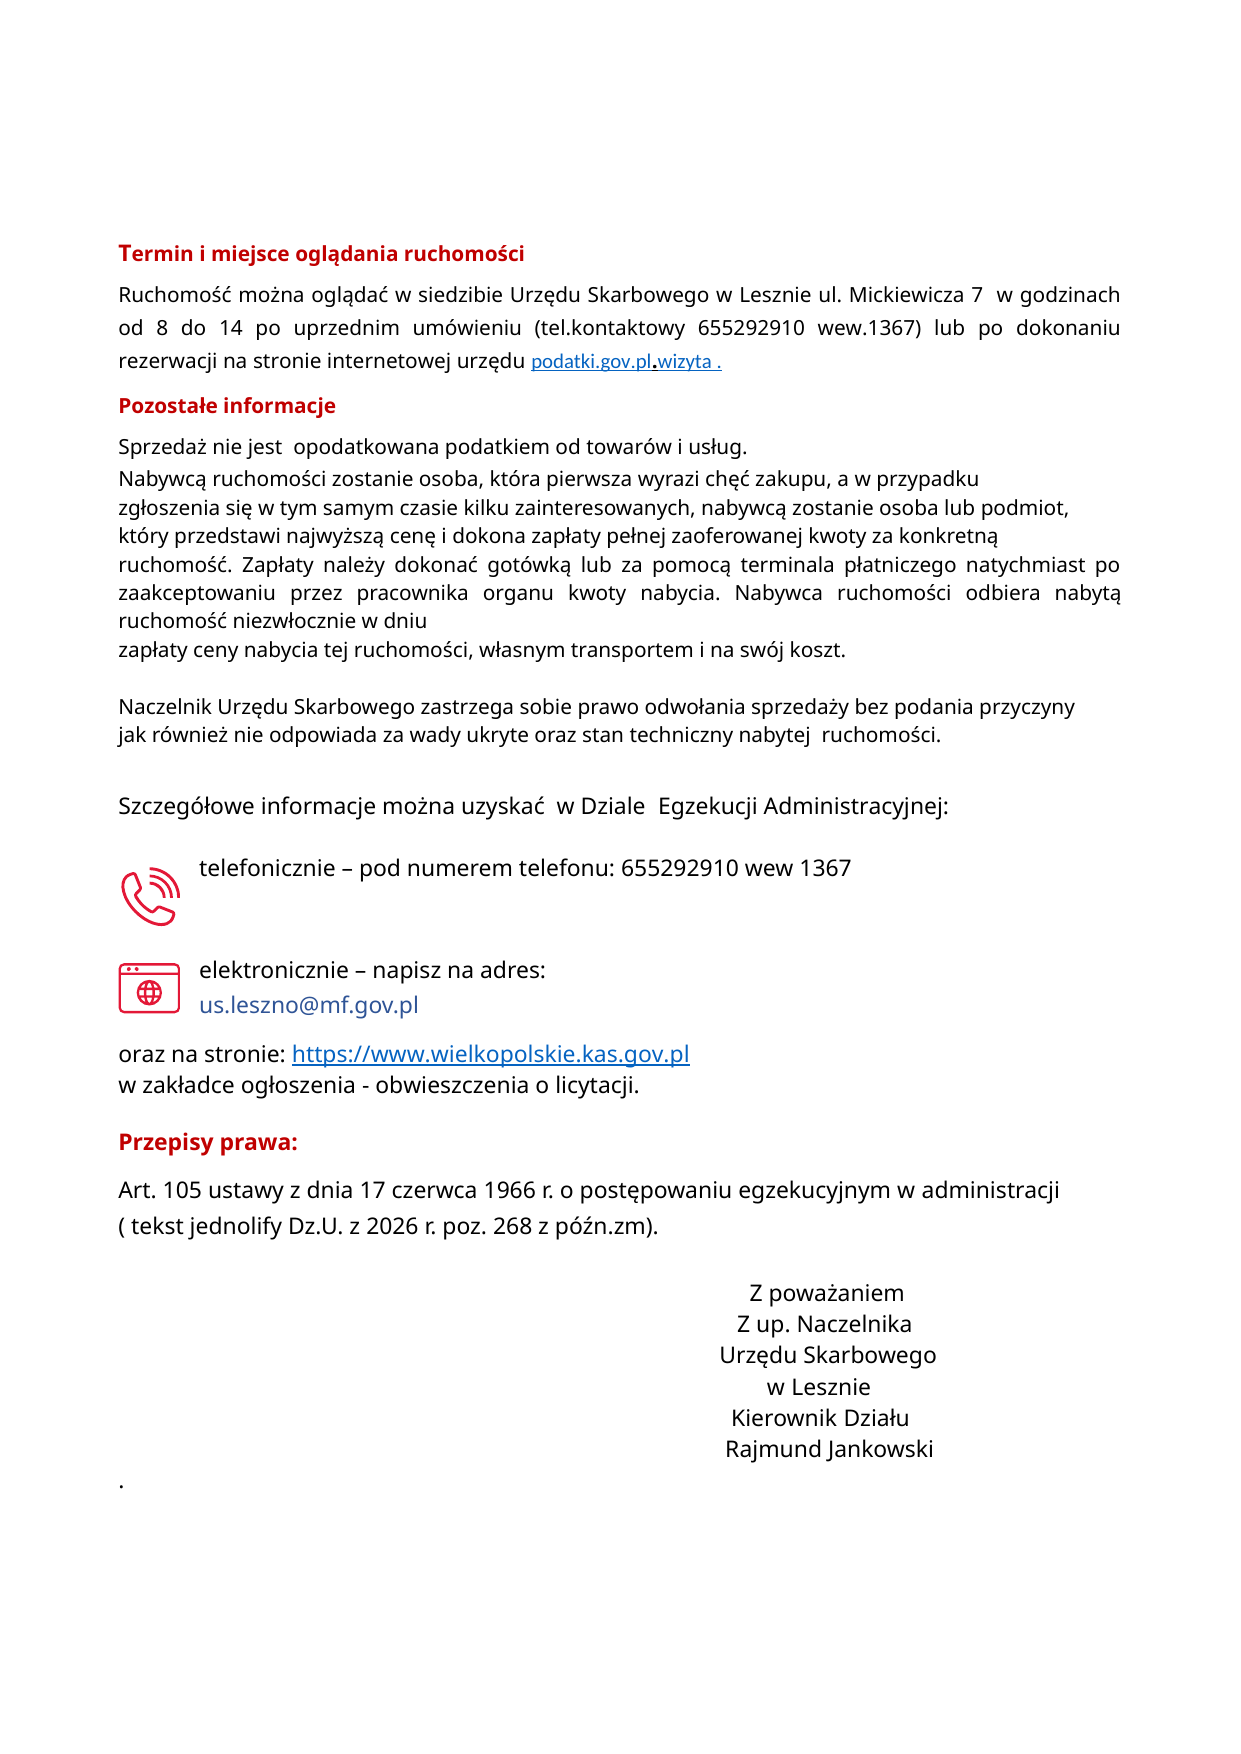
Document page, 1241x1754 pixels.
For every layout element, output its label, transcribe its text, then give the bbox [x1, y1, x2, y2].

text telefonicznie – pod numerem telefonu: 655292910 wew 1367 [118, 852, 1122, 914]
text Szczegółowe informacje można uzyskać w Dziale Egzekucji Administracyjnej: [118, 790, 1122, 821]
text Przepisy prawa: [118, 1125, 1122, 1157]
text Z poważaniem Z up. Naczelnika Urzędu Skarbowego w Lesznie Kierownik Działu [118, 1246, 1122, 1433]
text Termin i miejsce oglądania ruchomości [118, 237, 1122, 268]
text Rajmund Jankowski . [118, 1433, 1122, 1496]
text Art. 105 ustawy z dnia 17 czerwca 1966 r. o postępowaniu egzekucyjnym w administracji ( tekst jednolify Dz.U. z 2026 r. poz. 268 z późn.zm). [118, 1174, 1122, 1241]
text który przedstawi najwyższą cenę i dokona zapłaty pełnej zaoferowanej kwoty za konkretną [118, 521, 1122, 550]
text Pozostałe informacje [118, 391, 1122, 419]
text Sprzedaż nie jest opodatkowana podatkiem od towarów i usług. [118, 432, 1122, 460]
text zgłoszenia się w tym samym czasie kilku zainteresowanych, nabywcą zostanie osoba lub podmiot, [118, 493, 1122, 521]
text elektronicznie – napisz na adres: [118, 953, 1122, 985]
text oraz na stronie: https://www.wielkopolskie.kas.gov.pl w zakładce ogłoszenia - obwieszczenia o licytacji. [118, 1038, 1122, 1100]
text us.leszno@mf.gov.pl [118, 989, 1122, 1021]
text Naczelnik Urzędu Skarbowego zastrzega sobie prawo odwołania sprzedaży bez podania przyczyny [118, 692, 1122, 720]
text jak również nie odpowiada za wady ukryte oraz stan techniczny nabytej ruchomości. [118, 720, 1122, 749]
text Ruchomość można oglądać w siedzibie Urzędu Skarbowego w Lesznie ul. Mickiewicza 7 w godzinach od 8 do 14 po uprzednim umówieniu (tel.kontaktowy 655292910 wew.1367) lub po dokonaniu rezerwacji na stronie internetowej urzędu podatki.gov.pl.wizyta . [118, 281, 1122, 374]
text zapłaty ceny nabycia tej ruchomości, własnym transportem i na swój koszt. [118, 635, 1122, 663]
text Nabywcą ruchomości zostanie osoba, która pierwsza wyrazi chęć zakupu, a w przypadku [118, 464, 1122, 493]
text ruchomość. Zapłaty należy dokonać gotówką lub za pomocą terminala płatniczego natychmiast po zaakceptowaniu przez pracownika organu kwoty nabycia. Nabywca ruchomości odbiera nabytą ruchomość niezwłocznie w dniu [118, 550, 1122, 635]
